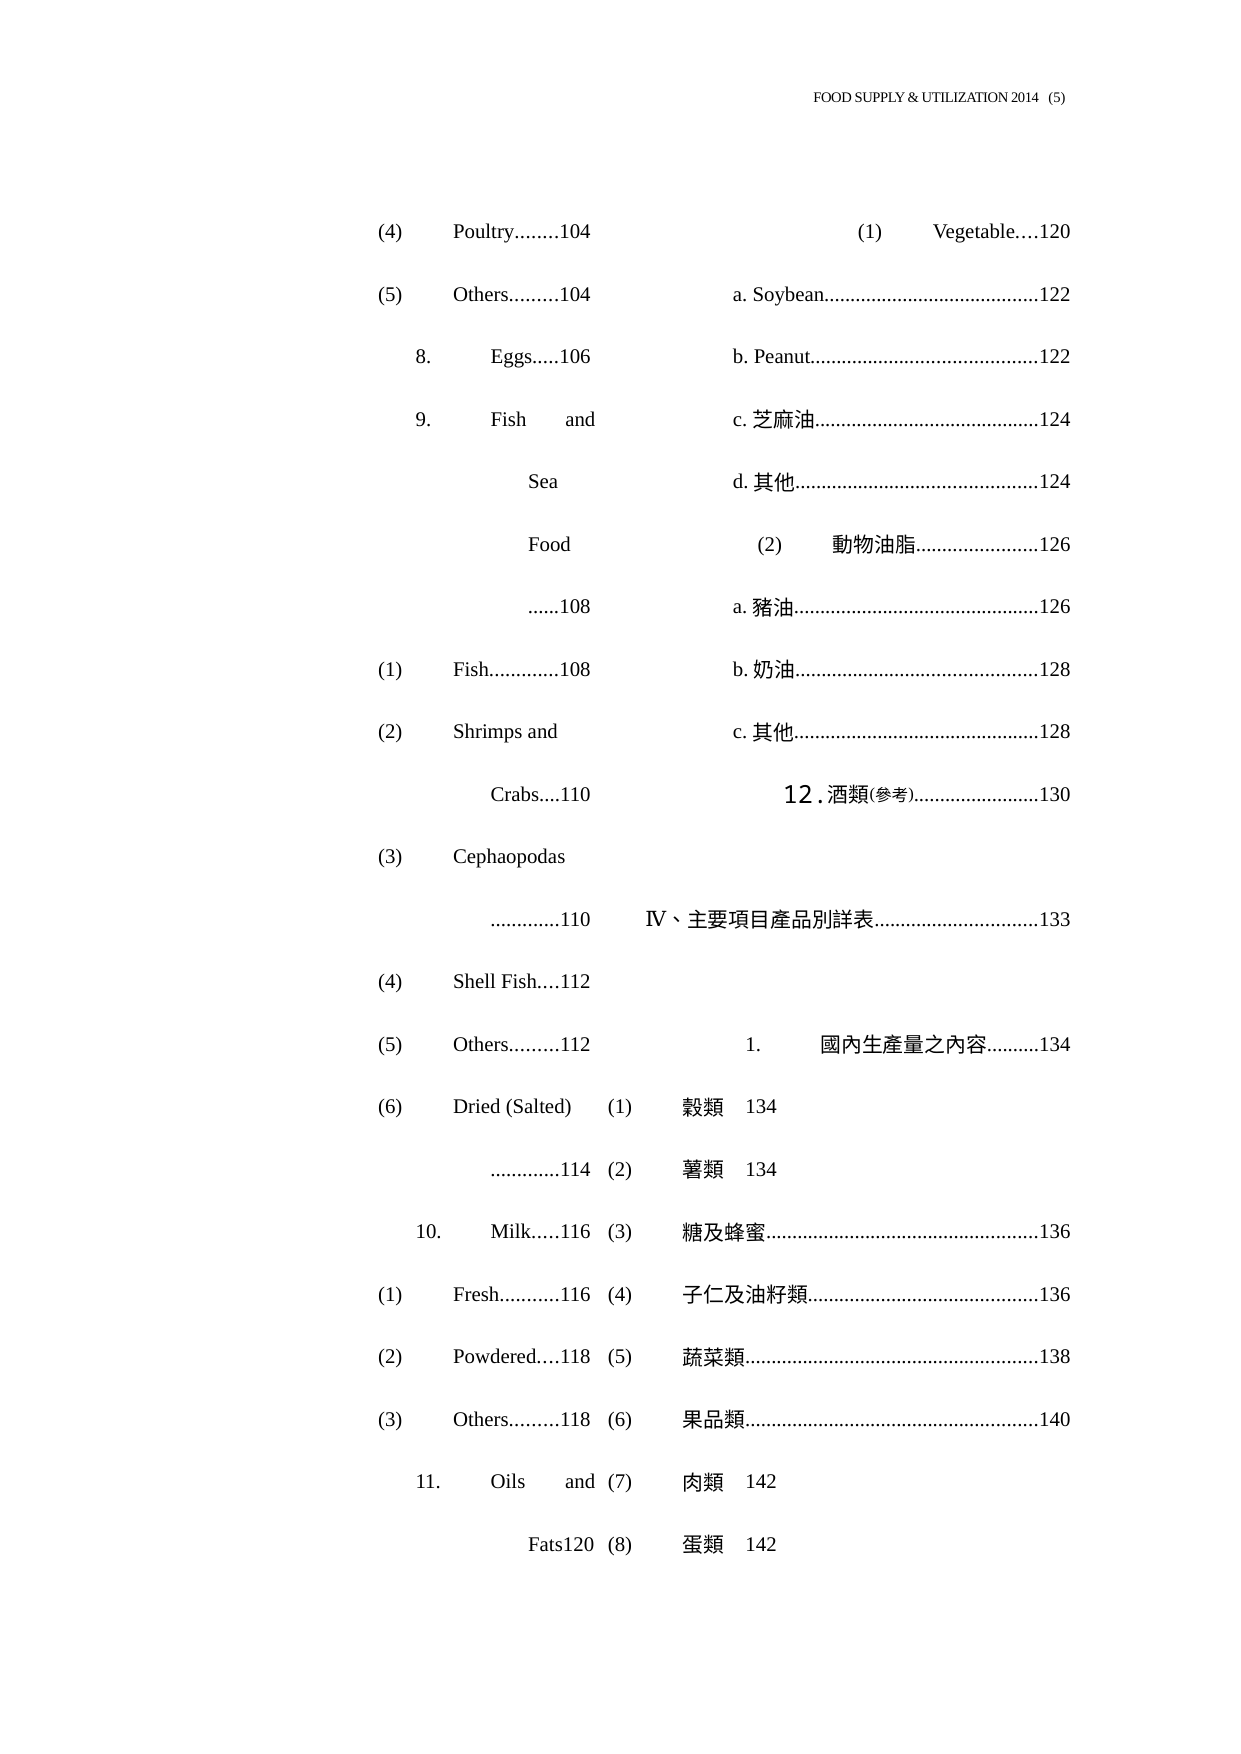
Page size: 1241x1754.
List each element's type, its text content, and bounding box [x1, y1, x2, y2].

text c. 其他 128 [733, 689, 1075, 752]
list Cephaopodas 110 [490, 814, 595, 939]
text a. Soybean 122 [733, 252, 1075, 314]
list 子仁及油籽類 136 [708, 1252, 1075, 1314]
list Fish 108 [490, 627, 595, 689]
list Milk 116 [415, 1189, 595, 1252]
list Poultry 104 [490, 189, 595, 252]
list Others 104 [490, 252, 595, 314]
list 穀類 134 [708, 1064, 1075, 1127]
list 蛋類 142 [708, 1502, 1075, 1564]
list Powdered 118 [490, 1314, 595, 1377]
list Vegetable 120 [970, 189, 1075, 252]
list Fresh 116 [490, 1252, 595, 1314]
list 果品類 140 [708, 1377, 1075, 1439]
text b. 奶油 128 [733, 627, 1075, 689]
list Others 118 [490, 1377, 595, 1439]
text a. 豬油 126 [733, 564, 1075, 627]
list Eggs 106 [415, 314, 595, 377]
text d. 其他 124 [733, 439, 1075, 502]
list Shrimps and Crabs 110 [490, 689, 595, 814]
list Oils and Fats 120 [415, 1439, 595, 1564]
list 動物油脂 126 [757, 502, 1075, 564]
text b. Peanut 122 [733, 314, 1075, 377]
text Ⅳ、主要項目產品別詳表 133 [645, 877, 1075, 939]
list 國內生產量之內容 134 [745, 1002, 1075, 1064]
list Shell Fish 112 [490, 939, 595, 1002]
list Others 112 [490, 1002, 595, 1064]
list 肉類 142 [708, 1439, 1075, 1502]
list Fish and Sea Food 108 [415, 377, 595, 627]
list Dried (Salted) 114 [490, 1064, 595, 1189]
list 蔬菜類 138 [708, 1314, 1075, 1377]
list 薯類 134 [708, 1127, 1075, 1189]
list 酒類(參考) 130 [783, 752, 1075, 814]
list 糖及蜂蜜 136 [708, 1189, 1075, 1252]
text c. 芝麻油 124 [733, 377, 1075, 439]
